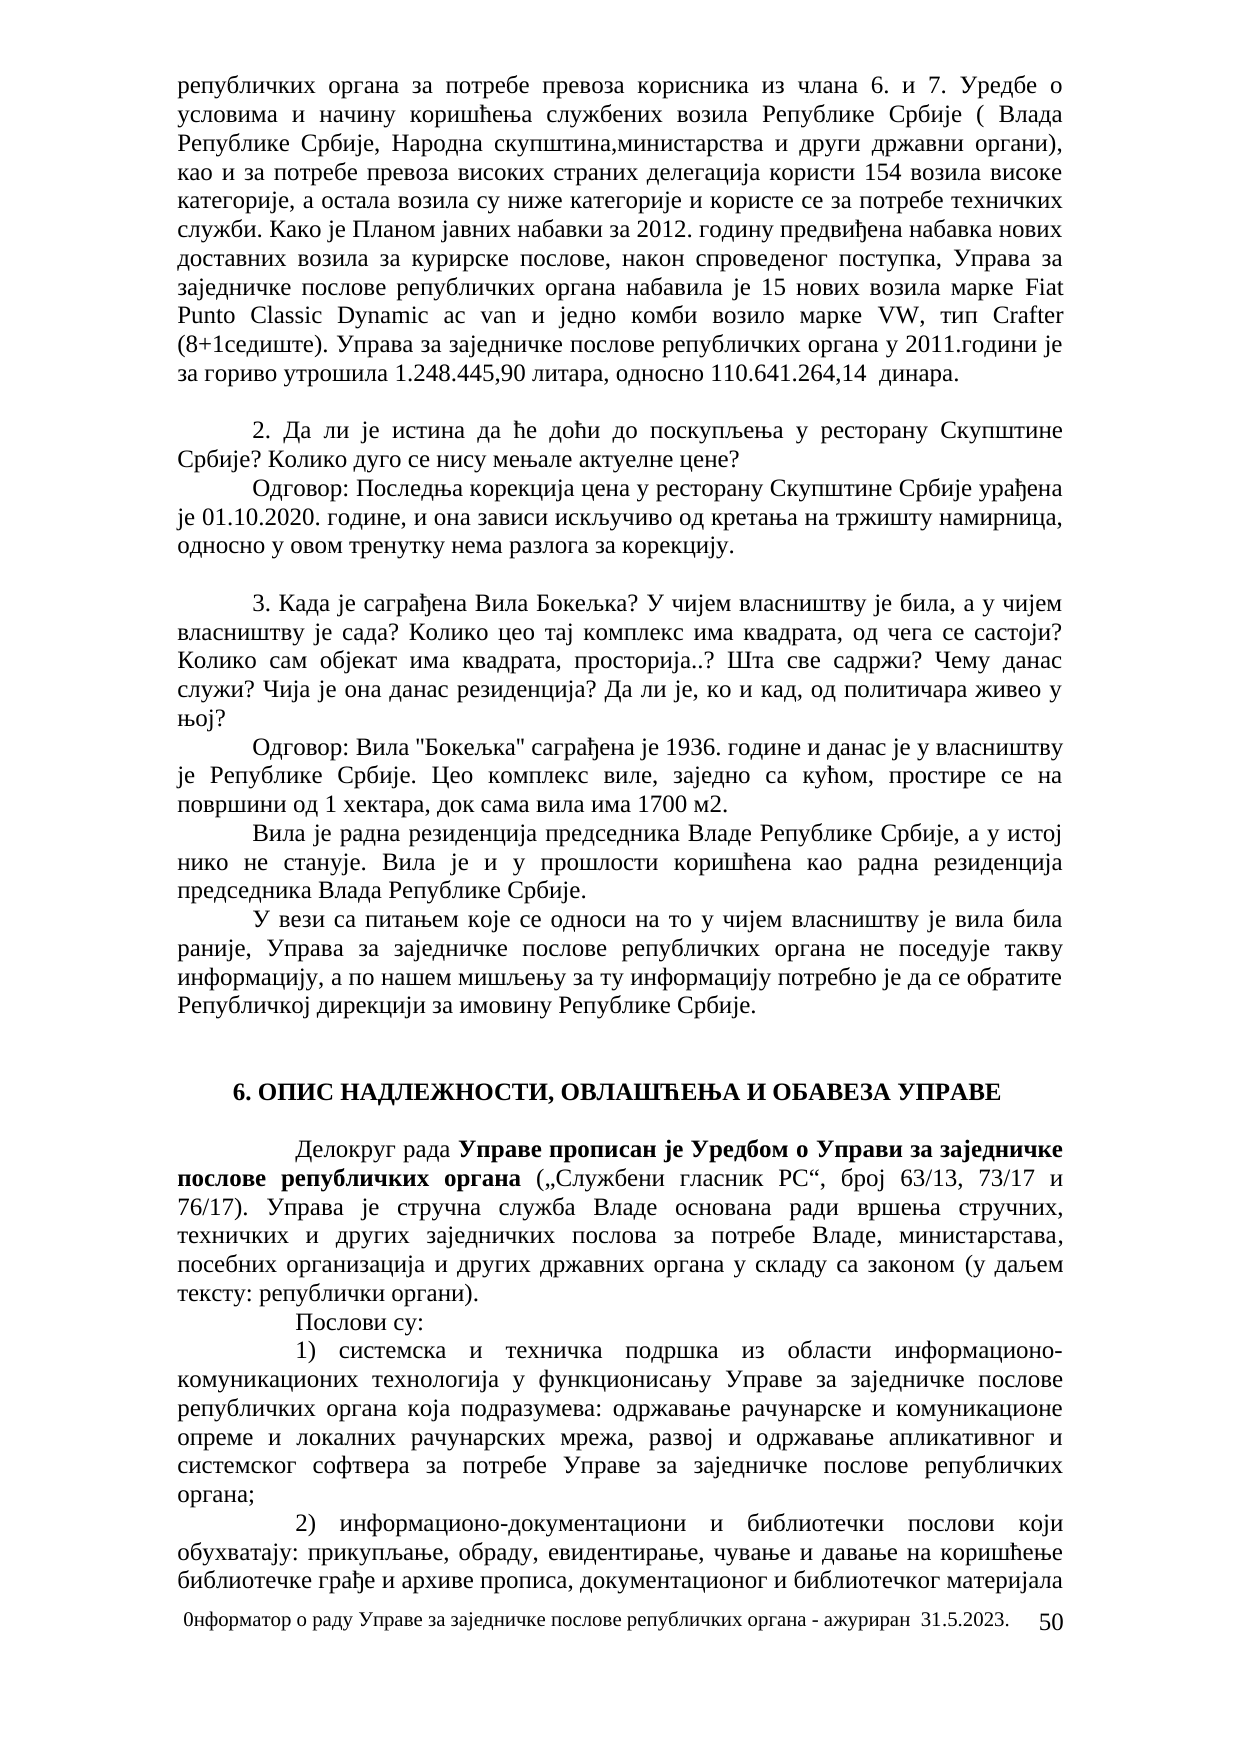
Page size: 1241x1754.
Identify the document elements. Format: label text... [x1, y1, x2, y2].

text 3. Када је саграђена Вила Бокељка? У чијем власништву је била, а у чијем власништву је сада? Колико цео тај комплекс има квадрата, од чега се састоји? Колико сам објекат има квадрата, просторија..? Шта све садржи? Чему данас служи? Чија је она данас резиденција? Да ли је, ко и кад, од политичара живео у њој? [177, 588, 1063, 732]
text 2) информационо-документациони и библиотечки послови који обухватају: прикупљање, обраду, евидентирање, чување и давање на коришћење библиотечке грађе и архиве прописа, документационог и библиотечког материјала [177, 1508, 1063, 1594]
text У вези са питањем које се односи на то у чијем власништву је вила била раније, Управа за заједничке послове републичких органа не поседује такву информацију, а по нашем мишљењу за ту информацију потребно је да се обратите Републичкој дирекцији за имовину Републике Србије. [177, 904, 1063, 1019]
text Одговор: Вила ''Бокељка'' саграђена је 1936. године и данас је у власништву је Републике Србије. Цео комплекс виле, заједно са кућом, простире се на површини од 1 хектара, док сама вила има 1700 м2. [177, 732, 1063, 818]
text Вила је радна резиденција председника Владе Републике Србије, а у истој нико не станује. Вила је и у прошлости коришћена као радна резиденција председника Влада Републике Србије. [177, 818, 1063, 904]
text 2. Да ли је истина да ће доћи до поскупљења у ресторану Скупштине Србије? Колико дуго се нису мењале актуелне цене? [177, 416, 1063, 473]
text 6. ОПИС НАДЛЕЖНОСТИ, ОВЛАШЋЕЊА И ОБАВЕЗА УПРАВЕ [177, 1077, 1063, 1106]
text Одговор: Последња корекција цена у ресторану Скупштине Србије урађена је 01.10.2020. године, и она зависи искључиво од кретања на тржишту намирница, односно у овом тренутку нема разлога за корекцију. [177, 473, 1063, 559]
text Послови су: [177, 1307, 1063, 1336]
text 1) системска и техничка подршка из области информационо-комуникационих технологија у функционисању Управе за заједничке послове републичких органа која подразумева: одржавање рачунарске и комуникационе опреме и локалних рачунарских мрежа, развој и одржавање апликативног и системског софтвера за потребе Управе за заједничке послове републичких органа; [177, 1336, 1063, 1508]
text републичких органа за потребе превоза корисника из члана 6. и 7. Уредбе о условима и начину коришћења службених возила Републике Србије ( Влада Републике Србије, Народна скупштина,министарства и други државни органи), као и за потребе превоза високих страних делегација користи 154 возила високе категорије, а остала возила су ниже категорије и користе се за потребе техничких служби. Како је Планом јавних набавки за 2012. годину предвиђена набавка нових доставних возила за курирске послове, након спроведеног поступка, Управа за заједничке послове републичких органа набавила је 15 нових возила марке Fiat Punto Classic Dynamic ac van и једно комби возило марке VW, тип Crafter (8+1седиште). Управа за заједничке послове републичких органа у 2011.години је за гориво утрошила 1.248.445,90 литара, односно 110.641.264,14 динара. [177, 71, 1063, 387]
text Делокруг рада Управе прописан је Уредбом о Управи за заједничке послове републичких органа („Службени гласник РС“, број 63/13, 73/17 и 76/17). Управа је стручна служба Владе основана ради вршења стручних, техничких и других заједничких послова за потребе Владе, министарстава, посебних организација и других државних органа у складу са законом (у даљем тексту: републички органи). [177, 1134, 1063, 1307]
